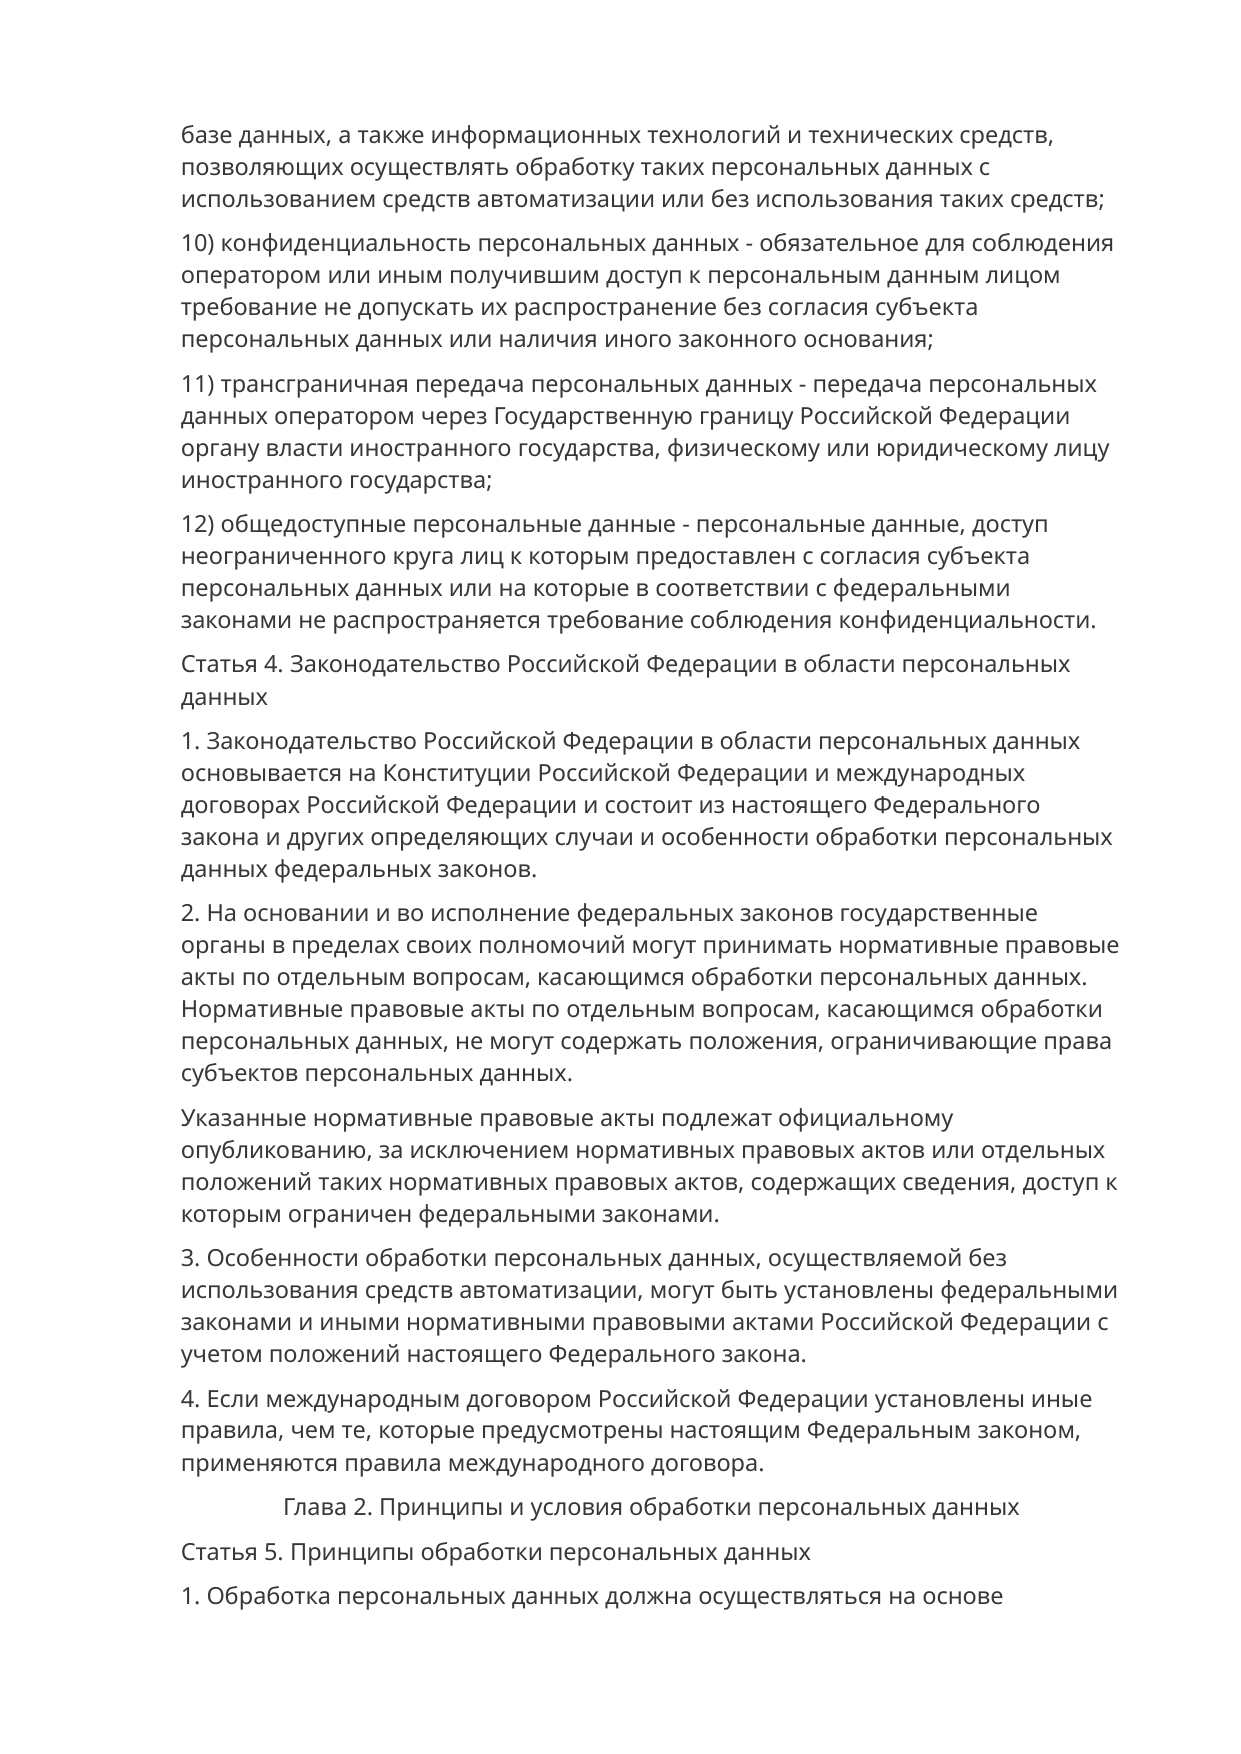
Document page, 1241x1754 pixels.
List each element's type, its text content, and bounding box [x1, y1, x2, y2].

text Глава 2. Принципы и условия обработки персональных данных [181, 1490, 1122, 1522]
text 10) конфиденциальность персональных данных - обязательное для соблюдения оператором или иным получившим доступ к персональным данным лицом требование не допускать их распространение без согласия субъекта персональных данных или наличия иного законного основания; [181, 227, 1122, 354]
text 1. Законодательство Российской Федерации в области персональных данных основывается на Конституции Российской Федерации и международных договорах Российской Федерации и состоит из настоящего Федерального закона и других определяющих случаи и особенности обработки персональных данных федеральных законов. [181, 724, 1122, 884]
text базе данных, а также информационных технологий и технических средств, позволяющих осуществлять обработку таких персональных данных с использованием средств автоматизации или без использования таких средств; [181, 118, 1122, 214]
text 2. На основании и во исполнение федеральных законов государственные органы в пределах своих полномочий могут принимать нормативные правовые акты по отдельным вопросам, касающимся обработки персональных данных. Нормативные правовые акты по отдельным вопросам, касающимся обработки персональных данных, не могут содержать положения, ограничивающие права субъектов персональных данных. [181, 897, 1122, 1088]
text Статья 5. Принципы обработки персональных данных [181, 1535, 1122, 1567]
text Указанные нормативные правовые акты подлежат официальному опубликованию, за исключением нормативных правовых актов или отдельных положений таких нормативных правовых актов, содержащих сведения, доступ к которым ограничен федеральными законами. [181, 1101, 1122, 1229]
text 3. Особенности обработки персональных данных, осуществляемой без использования средств автоматизации, могут быть установлены федеральными законами и иными нормативными правовыми актами Российской Федерации с учетом положений настоящего Федерального закона. [181, 1241, 1122, 1369]
text 1. Обработка персональных данных должна осуществляться на основе [181, 1579, 1122, 1611]
text 4. Если международным договором Российской Федерации установлены иные правила, чем те, которые предусмотрены настоящим Федеральным законом, применяются правила международного договора. [181, 1382, 1122, 1478]
text 12) общедоступные персональные данные - персональные данные, доступ неограниченного круга лиц к которым предоставлен с согласия субъекта персональных данных или на которые в соответствии с федеральными законами не распространяется требование соблюдения конфиденциальности. [181, 507, 1122, 635]
text 11) трансграничная передача персональных данных - передача персональных данных оператором через Государственную границу Российской Федерации органу власти иностранного государства, физическому или юридическому лицу иностранного государства; [181, 367, 1122, 495]
text Статья 4. Законодательство Российской Федерации в области персональных данных [181, 648, 1122, 712]
